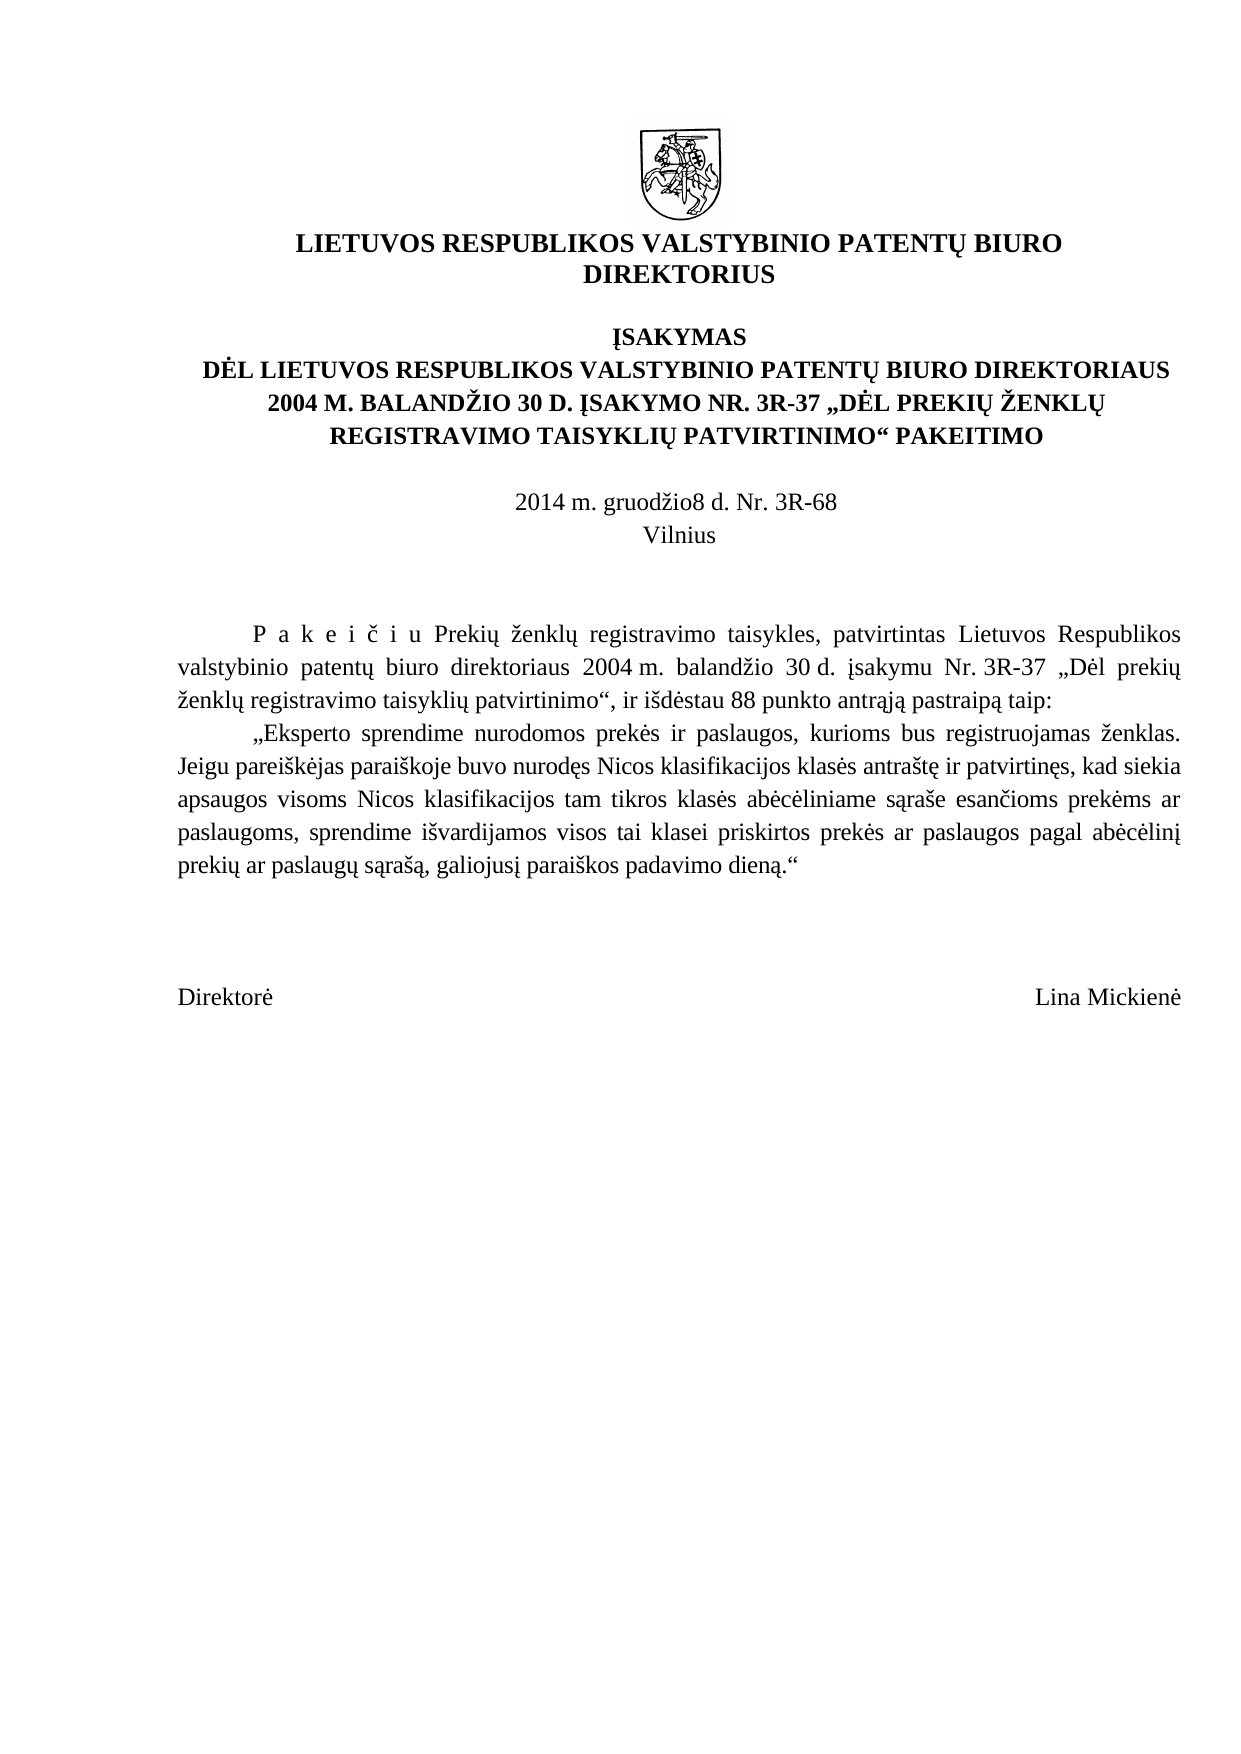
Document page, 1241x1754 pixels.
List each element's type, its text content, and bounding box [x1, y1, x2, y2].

text DIREKTORIUS [177, 258, 1181, 289]
text Vilnius [177, 520, 1181, 549]
text P a k e i č i u Prekių ženklų registravimo taisykles, patvirtintas Lietuvos Respublikos valstybinio patentų biuro direktoriaus 2004 m. balandžio 30 d. įsakymu Nr. 3R-37 „Dėl prekių ženklų registravimo taisyklių patvirtinimo“, ir išdėstau 88 punkto antrąją pastraipą taip: [177, 619, 1181, 714]
text Direktorė Lina Mickienė [177, 982, 1181, 1011]
text 2014 m. gruodžio8 d. Nr. 3R-68 [177, 487, 1181, 516]
text ĮSAKYMAS [177, 322, 1181, 351]
text „Eksperto sprendime nurodomos prekės ir paslaugos, kurioms bus registruojamas ženklas. Jeigu pareiškėjas paraiškoje buvo nurodęs Nicos klasifikacijos klasės antraštę ir patvirtinęs, kad siekia apsaugos visoms Nicos klasifikacijos tam tikros klasės abėcėliniame sąraše esančioms prekėms ar paslaugoms, sprendime išvardijamos visos tai klasei priskirtos prekės ar paslaugos pagal abėcėlinį prekių ar paslaugų sąrašą, galiojusį paraiškos padavimo dieną.“ [177, 718, 1181, 879]
text LIETUVOS RESPUBLIKOS VALSTYBINIO PATENTŲ BIURO [177, 227, 1181, 258]
text DĖL LIETUVOS RESPUBLIKOS VALSTYBINIO PATENTŲ BIURO DIREKTORIAUS 2004 M. BALANDŽIO 30 D. ĮSAKYMO NR. 3R-37 „DĖL PREKIŲ ŽENKLŲ REGISTRAVIMO TAISYKLIŲ PATVIRTINIMO“ PAKEITIMO [192, 355, 1181, 450]
